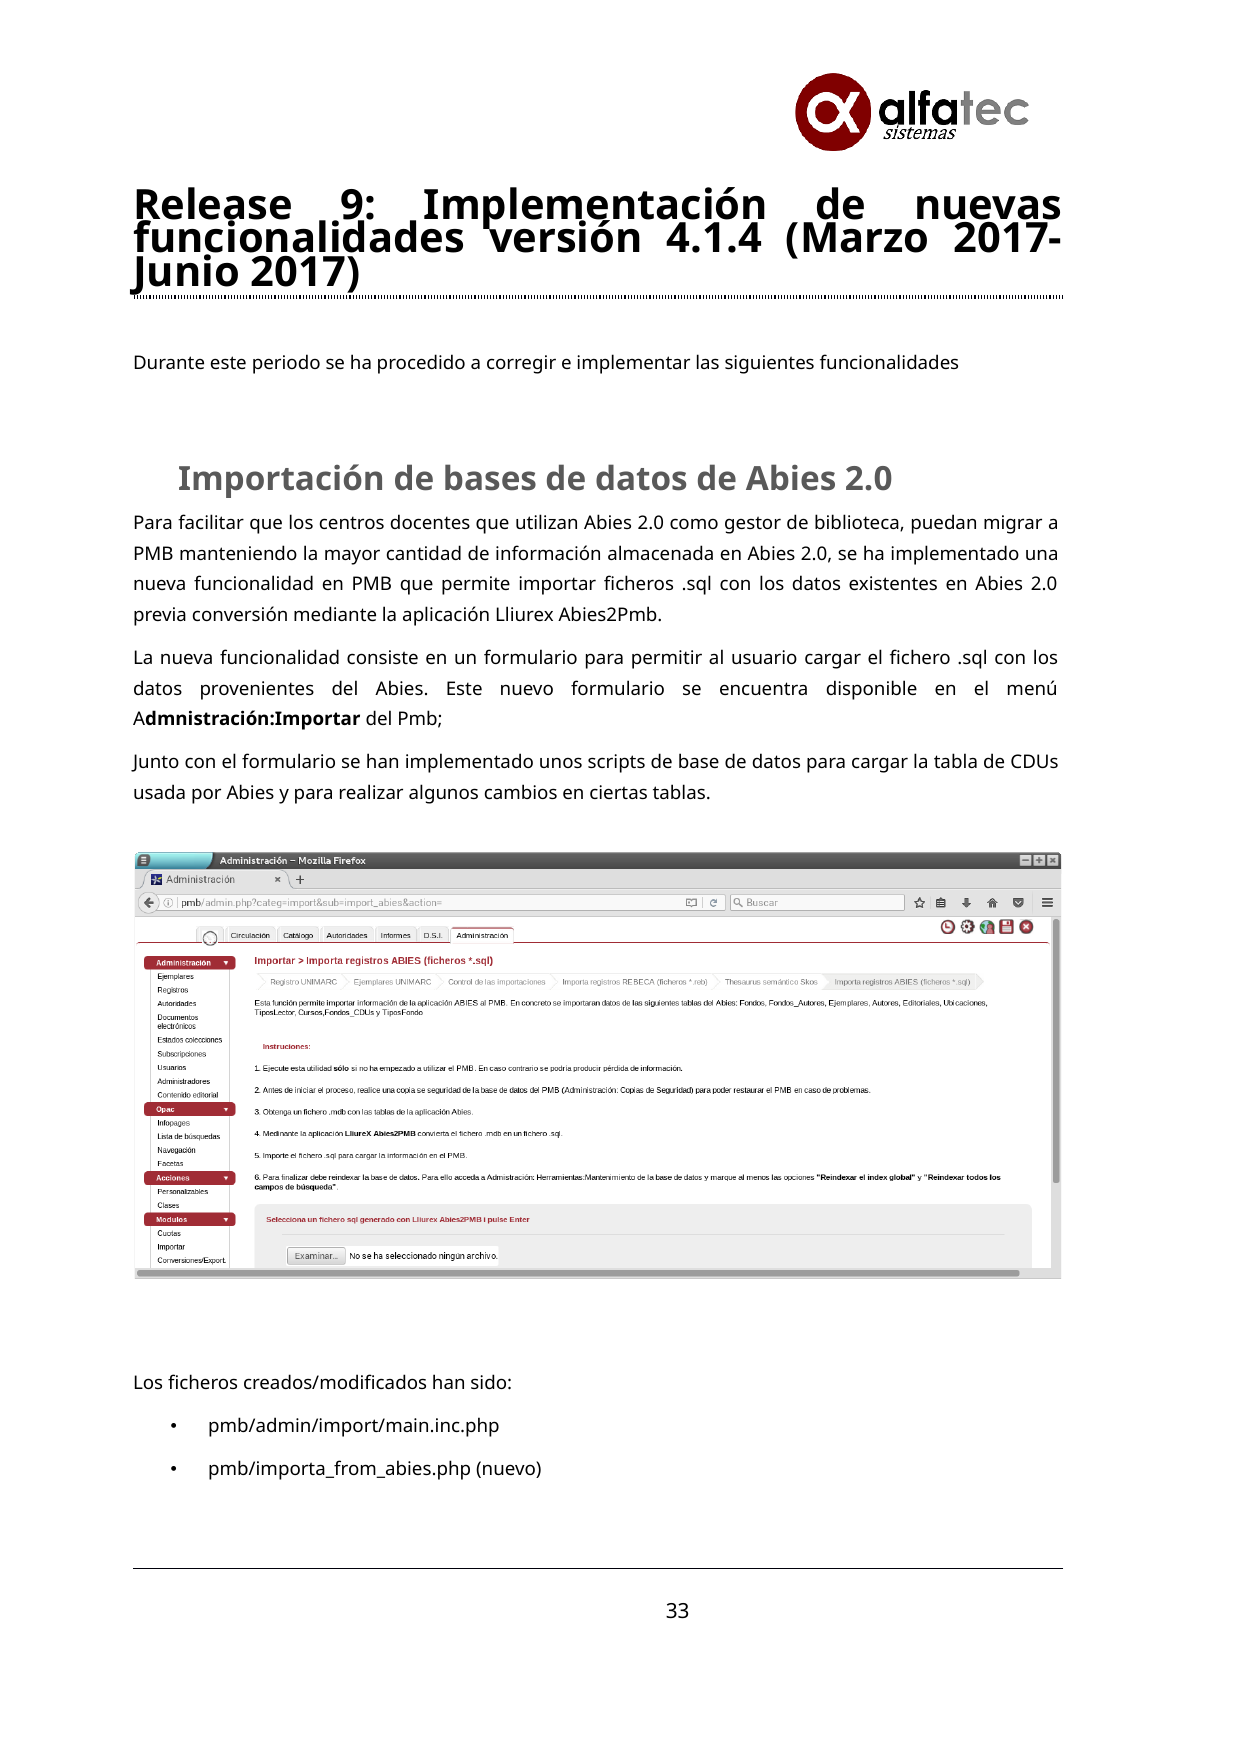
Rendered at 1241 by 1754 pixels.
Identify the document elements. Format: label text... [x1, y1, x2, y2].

text La nueva funcionalidad consiste en un formulario para permitir al usuario cargar el fichero .sql con los datos provenientes del Abies. Este nuevo formulario se encuentra disponible en el menú Admnistración:Importar del Pmb; [133, 644, 1059, 731]
list pmb/admin/import/main.inc.php [170, 1413, 1063, 1438]
picture [134, 852, 1062, 1279]
text Durante este periodo se ha procedido a corregir e implementar las siguientes funcionalidades [133, 349, 1059, 375]
text Junto con el formulario se han implementado unos scripts de base de datos para cargar la tabla de CDUs usada por Abies y para realizar algunos cambios en ciertas tablas. [133, 748, 1059, 805]
text Para facilitar que los centros docentes que utilizan Abies 2.0 como gestor de biblioteca, puedan migrar a PMB manteniendo la mayor cantidad de información almacenada en Abies 2.0, se ha implementado una nueva funcionalidad en PMB que permite importar ficheros .sql con los datos existentes en Abies 2.0 previa conversión mediante la aplicación Lliurex Abies2Pmb. [133, 509, 1059, 627]
subtitle Importación de bases de datos de Abies 2.0 [133, 463, 1063, 497]
picture [795, 73, 1031, 151]
list pmb/importa_from_abies.php (nuevo) [170, 1456, 1063, 1481]
subtitle Release 9: Implementación de nuevas funcionalidades versión 4.1.4 (Marzo 2017-Junio 2017) [133, 193, 1063, 299]
text Los ficheros creados/modificados han sido: [133, 1369, 1059, 1395]
